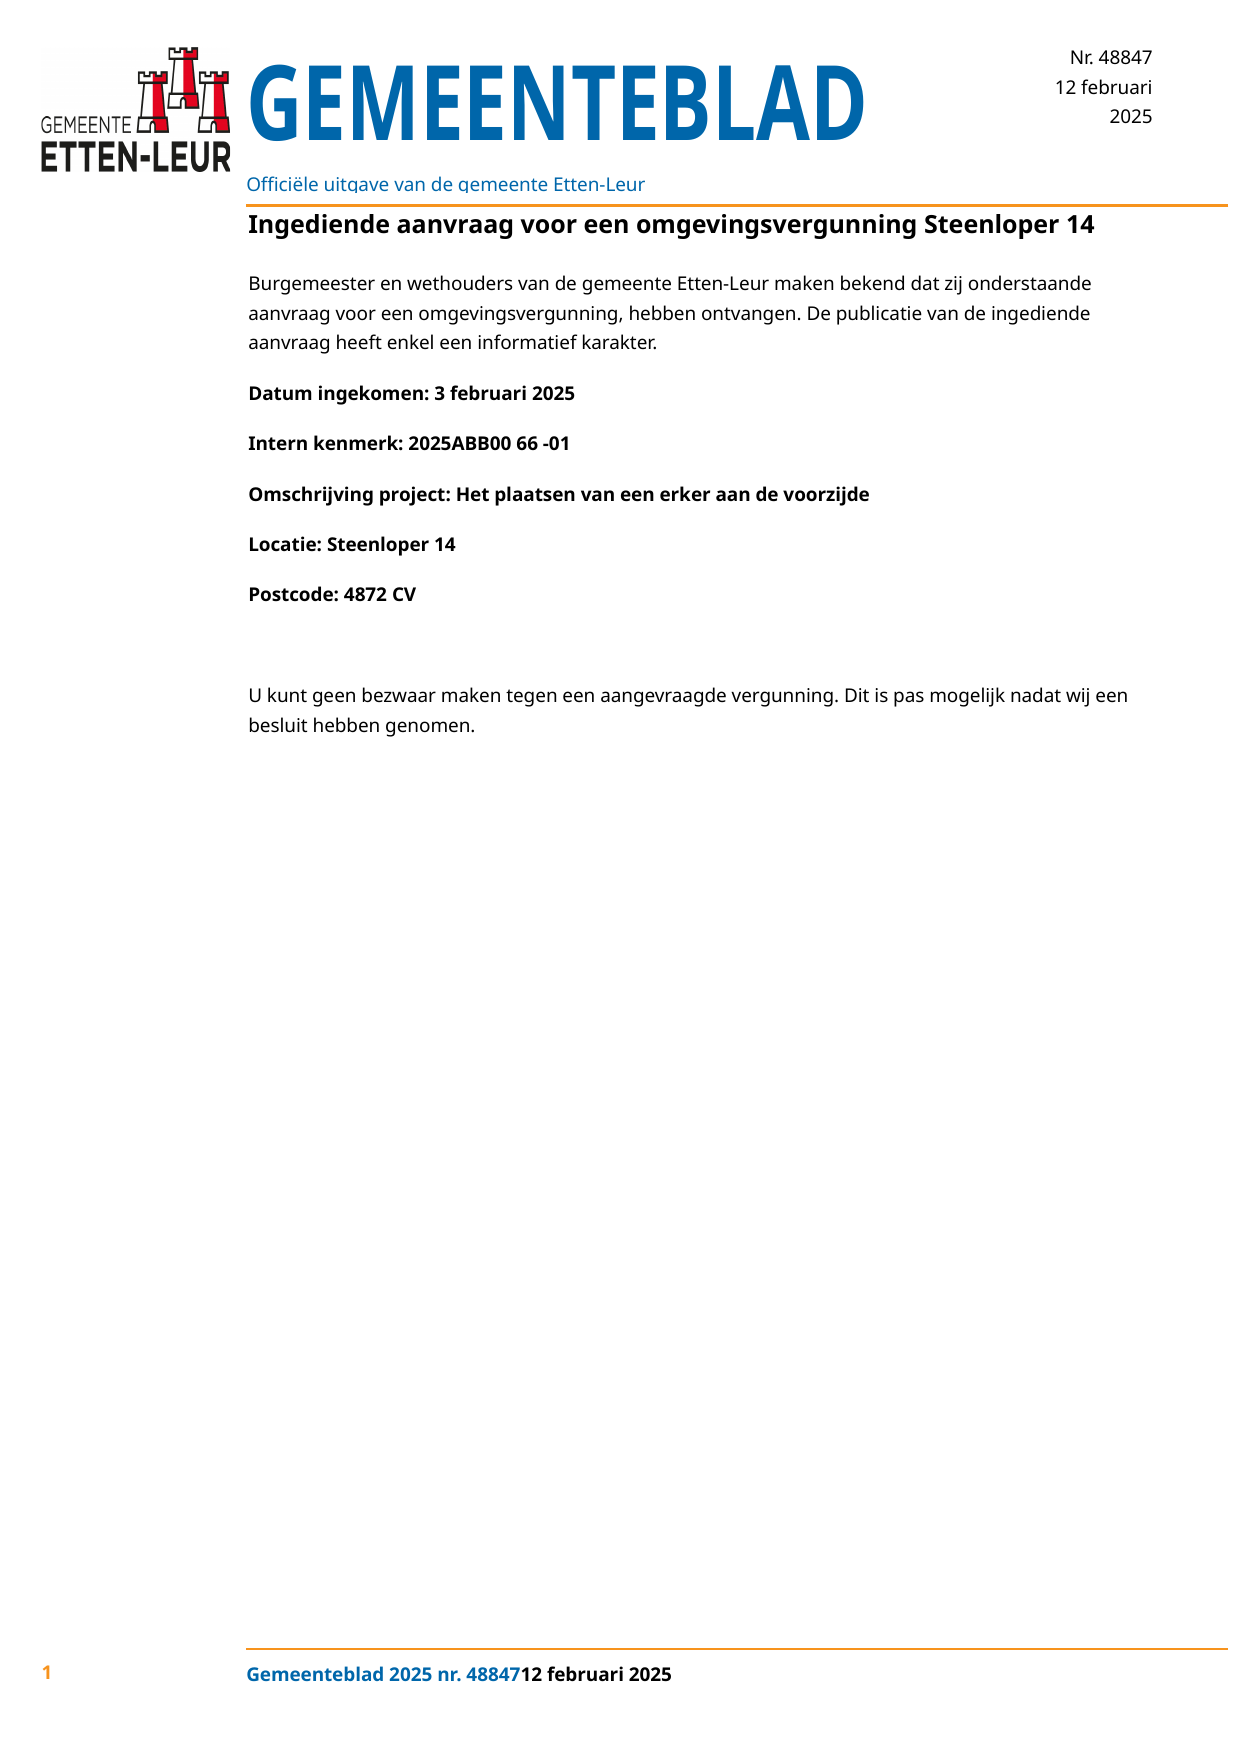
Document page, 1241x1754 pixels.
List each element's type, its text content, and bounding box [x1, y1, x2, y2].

text Locatie: Steenloper 14 [248, 531, 1152, 557]
picture [41, 47, 231, 172]
text Ingediende aanvraag voor een omgevingsvergunning Steenloper 14 [248, 207, 1152, 241]
text Postcode: 4872 CV [248, 582, 1152, 607]
text Burgemeester en wethouders van de gemeente Etten-Leur maken bekend dat zij onderstaande aanvraag voor een omgevingsvergunning, hebben ontvangen. De publicatie van de ingediende aanvraag heeft enkel een informatief karakter. [248, 270, 1152, 355]
text Omschrijving project: Het plaatsen van een erker aan de voorzijde [248, 481, 1152, 506]
text Datum ingekomen: 3 februari 2025 [248, 380, 1152, 406]
text Intern kenmerk: 2025ABB00 66 -01 [248, 430, 1152, 456]
text U kunt geen bezwaar maken tegen een aangevraagde vergunning. Dit is pas mogelijk nadat wij een besluit hebben genomen. [248, 682, 1152, 738]
